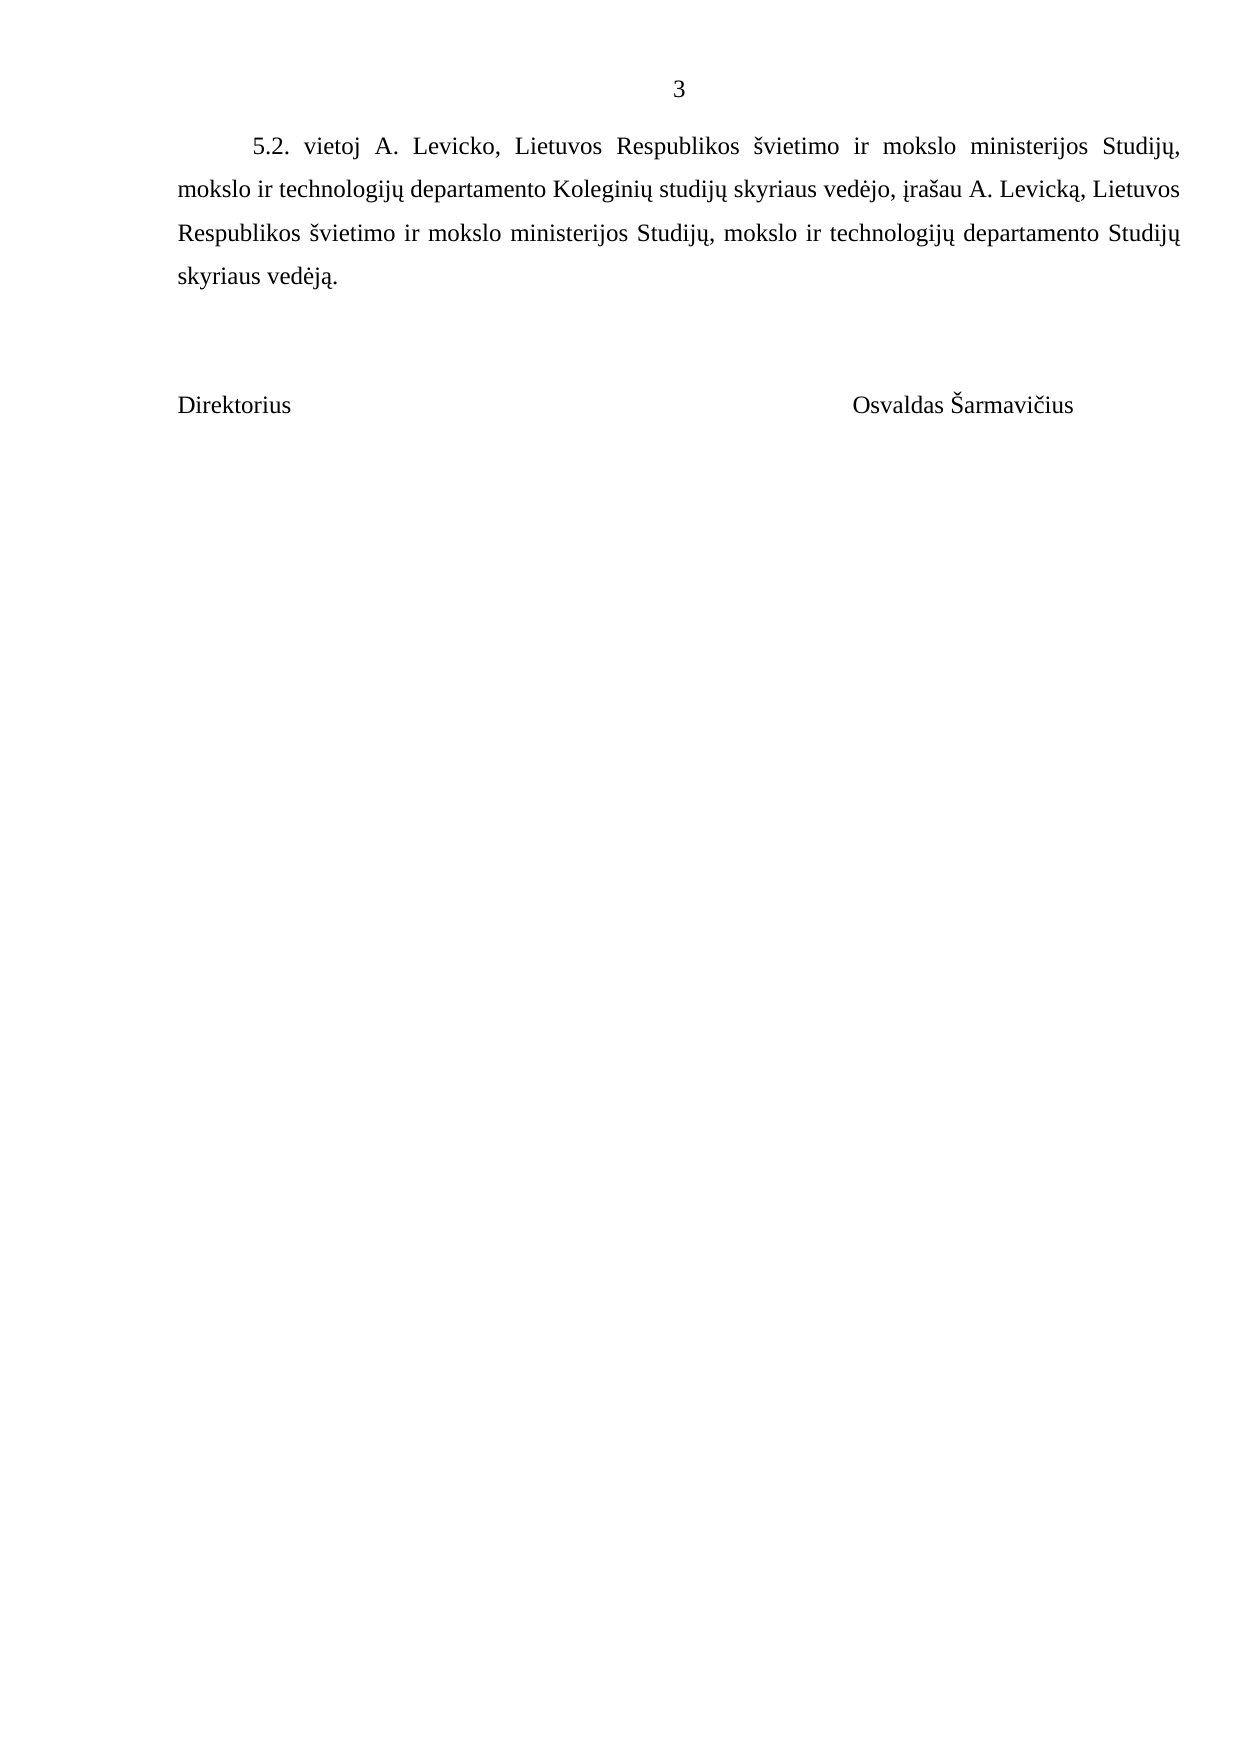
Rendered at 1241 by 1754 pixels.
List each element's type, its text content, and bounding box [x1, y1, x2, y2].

text Direktorius Osvaldas Šarmavičius [177, 390, 1181, 419]
text 5.2. vietoj A. Levicko, Lietuvos Respublikos švietimo ir mokslo ministerijos Studijų, mokslo ir technologijų departamento Koleginių studijų skyriaus vedėjo, įrašau A. Levicką, Lietuvos Respublikos švietimo ir mokslo ministerijos Studijų, mokslo ir technologijų departamento Studijų skyriaus vedėją. [177, 131, 1181, 289]
